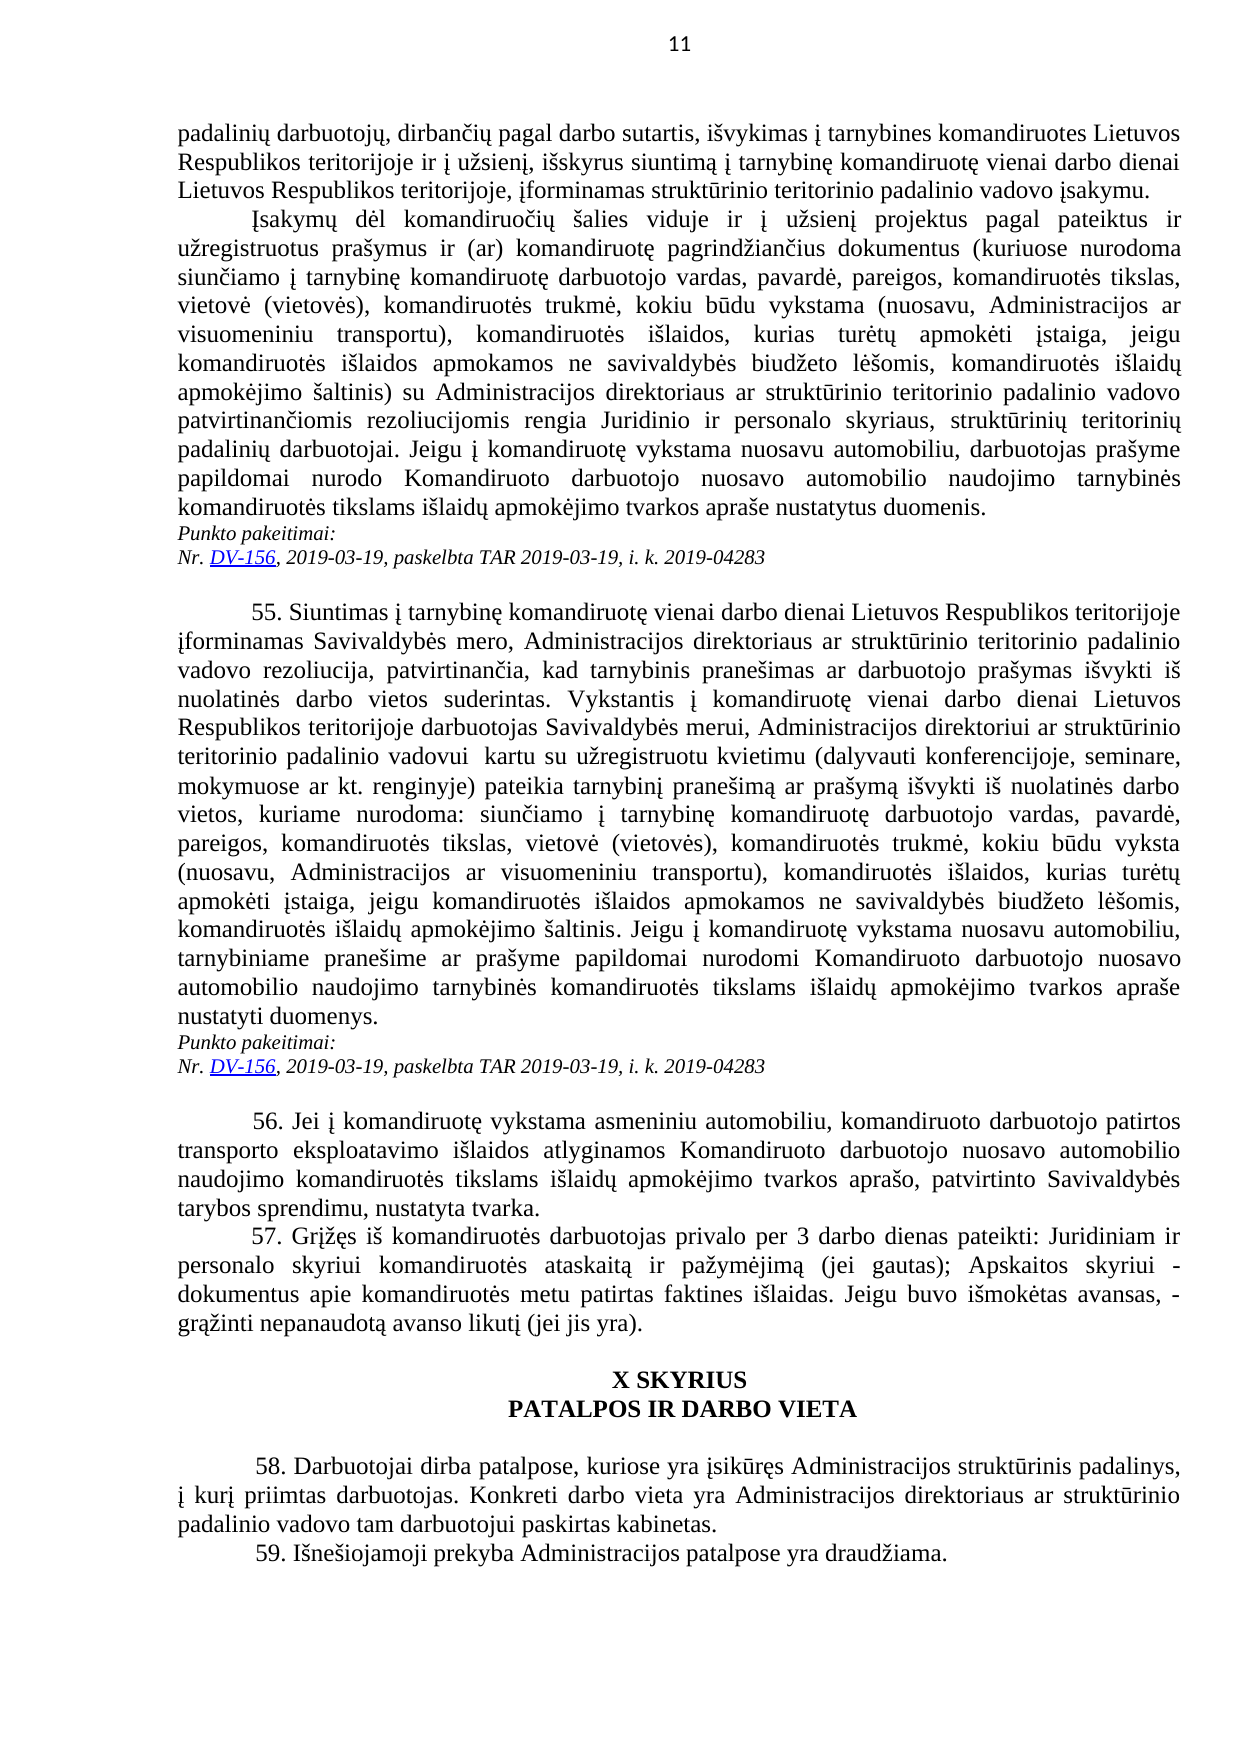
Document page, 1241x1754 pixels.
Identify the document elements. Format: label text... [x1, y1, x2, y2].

text 55. Siuntimas į tarnybinę komandiruotę vienai darbo dienai Lietuvos Respublikos teritorijoje įforminamas Savivaldybės mero, Administracijos direktoriaus ar struktūrinio teritorinio padalinio vadovo rezoliucija, patvirtinančia, kad tarnybinis pranešimas ar darbuotojo prašymas išvykti iš nuolatinės darbo vietos suderintas. Vykstantis į komandiruotę vienai darbo dienai Lietuvos Respublikos teritorijoje darbuotojas Savivaldybės merui, Administracijos direktoriui ar struktūrinio teritorinio padalinio vadovui kartu su užregistruotu kvietimu (dalyvauti konferencijoje, seminare, mokymuose ar kt. renginyje) pateikia tarnybinį pranešimą ar prašymą išvykti iš nuolatinės darbo vietos, kuriame nurodoma: siunčiamo į tarnybinę komandiruotę darbuotojo vardas, pavardė, pareigos, komandiruotės tikslas, vietovė (vietovės), komandiruotės trukmė, kokiu būdu vyksta (nuosavu, Administracijos ar visuomeniniu transportu), komandiruotės išlaidos, kurias turėtų apmokėti įstaiga, jeigu komandiruotės išlaidos apmokamos ne savivaldybės biudžeto lėšomis, komandiruotės išlaidų apmokėjimo šaltinis. Jeigu į komandiruotę vykstama nuosavu automobiliu, tarnybiniame pranešime ar prašyme papildomai nurodomi Komandiruoto darbuotojo nuosavo automobilio naudojimo tarnybinės komandiruotės tikslams išlaidų apmokėjimo tvarkos apraše nustatyti duomenys. [177, 597, 1181, 1029]
text 57. Grįžęs iš komandiruotės darbuotojas privalo per 3 darbo dienas pateikti: Juridiniam ir personalo skyriui komandiruotės ataskaitą ir pažymėjimą (jei gautas); Apskaitos skyriui - dokumentus apie komandiruotės metu patirtas faktines išlaidas. Jeigu buvo išmokėtas avansas, - grąžinti nepanaudotą avanso likutį (jei jis yra). [177, 1221, 1181, 1336]
text padalinių darbuotojų, dirbančių pagal darbo sutartis, išvykimas į tarnybines komandiruotes Lietuvos Respublikos teritorijoje ir į užsienį, išskyrus siuntimą į tarnybinę komandiruotę vienai darbo dienai Lietuvos Respublikos teritorijoje, įforminamas struktūrinio teritorinio padalinio vadovo įsakymu. [177, 118, 1181, 204]
text X skyrius [177, 1365, 1181, 1394]
text 56. Jei į komandiruotę vykstama asmeniniu automobiliu, komandiruoto darbuotojo patirtos transporto eksploatavimo išlaidos atlyginamos Komandiruoto darbuotojo nuosavo automobilio naudojimo komandiruotės tikslams išlaidų apmokėjimo tvarkos aprašo, patvirtinto Savivaldybės tarybos sprendimu, nustatyta tvarka. [177, 1106, 1181, 1221]
text Įsakymų dėl komandiruočių šalies viduje ir į užsienį projektus pagal pateiktus ir užregistruotus prašymus ir (ar) komandiruotę pagrindžiančius dokumentus (kuriuose nurodoma siunčiamo į tarnybinę komandiruotę darbuotojo vardas, pavardė, pareigos, komandiruotės tikslas, vietovė (vietovės), komandiruotės trukmė, kokiu būdu vykstama (nuosavu, Administracijos ar visuomeniniu transportu), komandiruotės išlaidos, kurias turėtų apmokėti įstaiga, jeigu komandiruotės išlaidos apmokamos ne savivaldybės biudžeto lėšomis, komandiruotės išlaidų apmokėjimo šaltinis) su Administracijos direktoriaus ar struktūrinio teritorinio padalinio vadovo patvirtinančiomis rezoliucijomis rengia Juridinio ir personalo skyriaus, struktūrinių teritorinių padalinių darbuotojai. Jeigu į komandiruotę vykstama nuosavu automobiliu, darbuotojas prašyme papildomai nurodo Komandiruoto darbuotojo nuosavo automobilio naudojimo tarnybinės komandiruotės tikslams išlaidų apmokėjimo tvarkos apraše nustatytus duomenis. [177, 204, 1181, 521]
text PATALPOS IR DARBO VIETA [177, 1394, 1181, 1423]
text Punkto pakeitimai: [177, 521, 1181, 545]
text Punkto pakeitimai: [177, 1029, 1181, 1054]
text 58. Darbuotojai dirba patalpose, kuriose yra įsikūręs Administracijos struktūrinis padalinys, į kurį priimtas darbuotojas. Konkreti darbo vieta yra Administracijos direktoriaus ar struktūrinio padalinio vadovo tam darbuotojui paskirtas kabinetas. [177, 1451, 1181, 1538]
text Nr. DV-156, 2019-03-19, paskelbta TAR 2019-03-19, i. k. 2019-04283 [177, 1054, 1181, 1078]
text Nr. DV-156, 2019-03-19, paskelbta TAR 2019-03-19, i. k. 2019-04283 [177, 545, 1181, 569]
text 59. Išnešiojamoji prekyba Administracijos patalpose yra draudžiama. [177, 1538, 1181, 1566]
